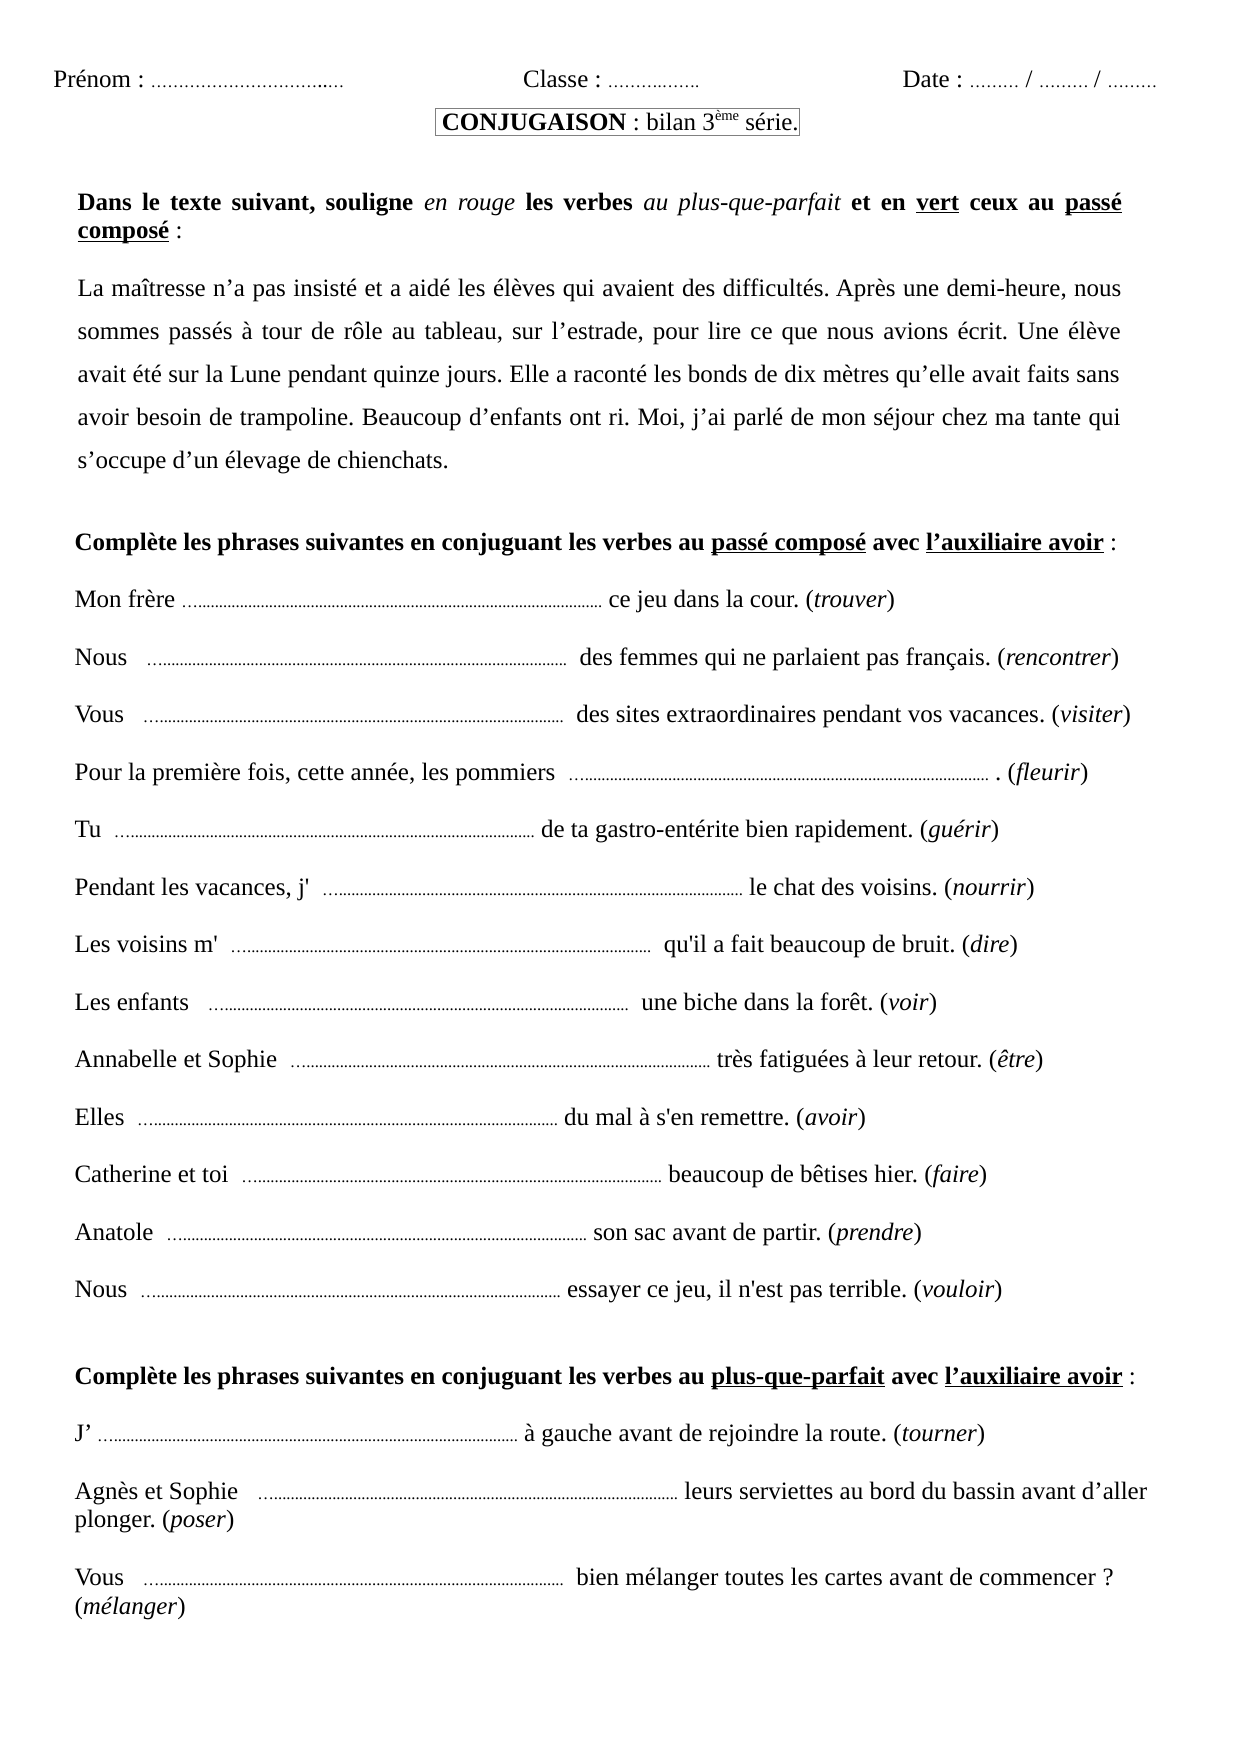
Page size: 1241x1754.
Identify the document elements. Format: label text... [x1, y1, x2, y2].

text Nous …................................................................................................. des femmes qui ne parlaient pas français. (rencontrer) Vous …................................................................................................. des sites extraordinaires pendant vos vacances. (visiter) [74, 642, 1155, 728]
text Pour la première fois, cette année, les pommiers …................................................................................................. . (fleurir) [74, 757, 1155, 786]
text La maîtresse n’a pas insisté et a aidé les élèves qui avaient des difficultés. Après une demi-heure, nous sommes passés à tour de rôle au tableau, sur l’estrade, pour lire ce que nous avions écrit. Une élève avait été sur la Lune pendant quinze jours. Elle a raconté les bonds de dix mètres qu’elle avait faits sans avoir besoin de trampoline. Beaucoup d’enfants ont ri. Moi, j’ai parlé de mon séjour chez ma tante qui s’occupe d’un élevage de chienchats. [77, 273, 1122, 474]
text Complète les phrases suivantes en conjuguant les verbes au passé composé avec l’auxiliaire avoir : [74, 527, 1155, 556]
text Complète les phrases suivantes en conjuguant les verbes au plus-que-parfait avec l’auxiliaire avoir : [74, 1361, 1155, 1389]
text Tu …................................................................................................. de ta gastro-entérite bien rapidement. (guérir) [74, 814, 1155, 843]
text Nous …................................................................................................. essayer ce jeu, il n'est pas terrible. (vouloir) [74, 1274, 1155, 1303]
text Dans le texte suivant, souligne en rouge les verbes au plus-que-parfait et en vert ceux au passé composé : [77, 187, 1122, 244]
text Elles …................................................................................................. du mal à s'en remettre. (avoir) [74, 1102, 1155, 1131]
text Agnès et Sophie …................................................................................................. leurs serviettes au bord du bassin avant d’aller plonger. (poser) Vous …................................................................................................. bien mélanger toutes les cartes avant de commencer ? (mélanger) [74, 1476, 1155, 1619]
text Anatole …................................................................................................. son sac avant de partir. (prendre) [74, 1217, 1155, 1246]
text J’ …................................................................................................. à gauche avant de rejoindre la route. (tourner) [74, 1418, 1155, 1447]
table_header Date : ……… / ……… / ……… [797, 64, 1169, 93]
text Annabelle et Sophie …................................................................................................. très fatiguées à leur retour. (être) [74, 1044, 1155, 1073]
table_header Prénom : …………………………..… [53, 64, 425, 93]
text Les voisins m' …................................................................................................. qu'il a fait beaucoup de bruit. (dire) [74, 929, 1155, 958]
text Catherine et toi …................................................................................................. beaucoup de bêtises hier. (faire) [74, 1159, 1155, 1188]
table_header Classe : ……….……. [425, 64, 797, 93]
text Pendant les vacances, j' …................................................................................................. le chat des voisins. (nourrir) [74, 872, 1155, 901]
text Les enfants …................................................................................................. une biche dans la forêt. (voir) [74, 987, 1155, 1016]
text Mon frère …................................................................................................. ce jeu dans la cour. (trouver) [74, 584, 1155, 613]
text CONJUGAISON : bilan 3ème série. [118, 107, 1122, 136]
